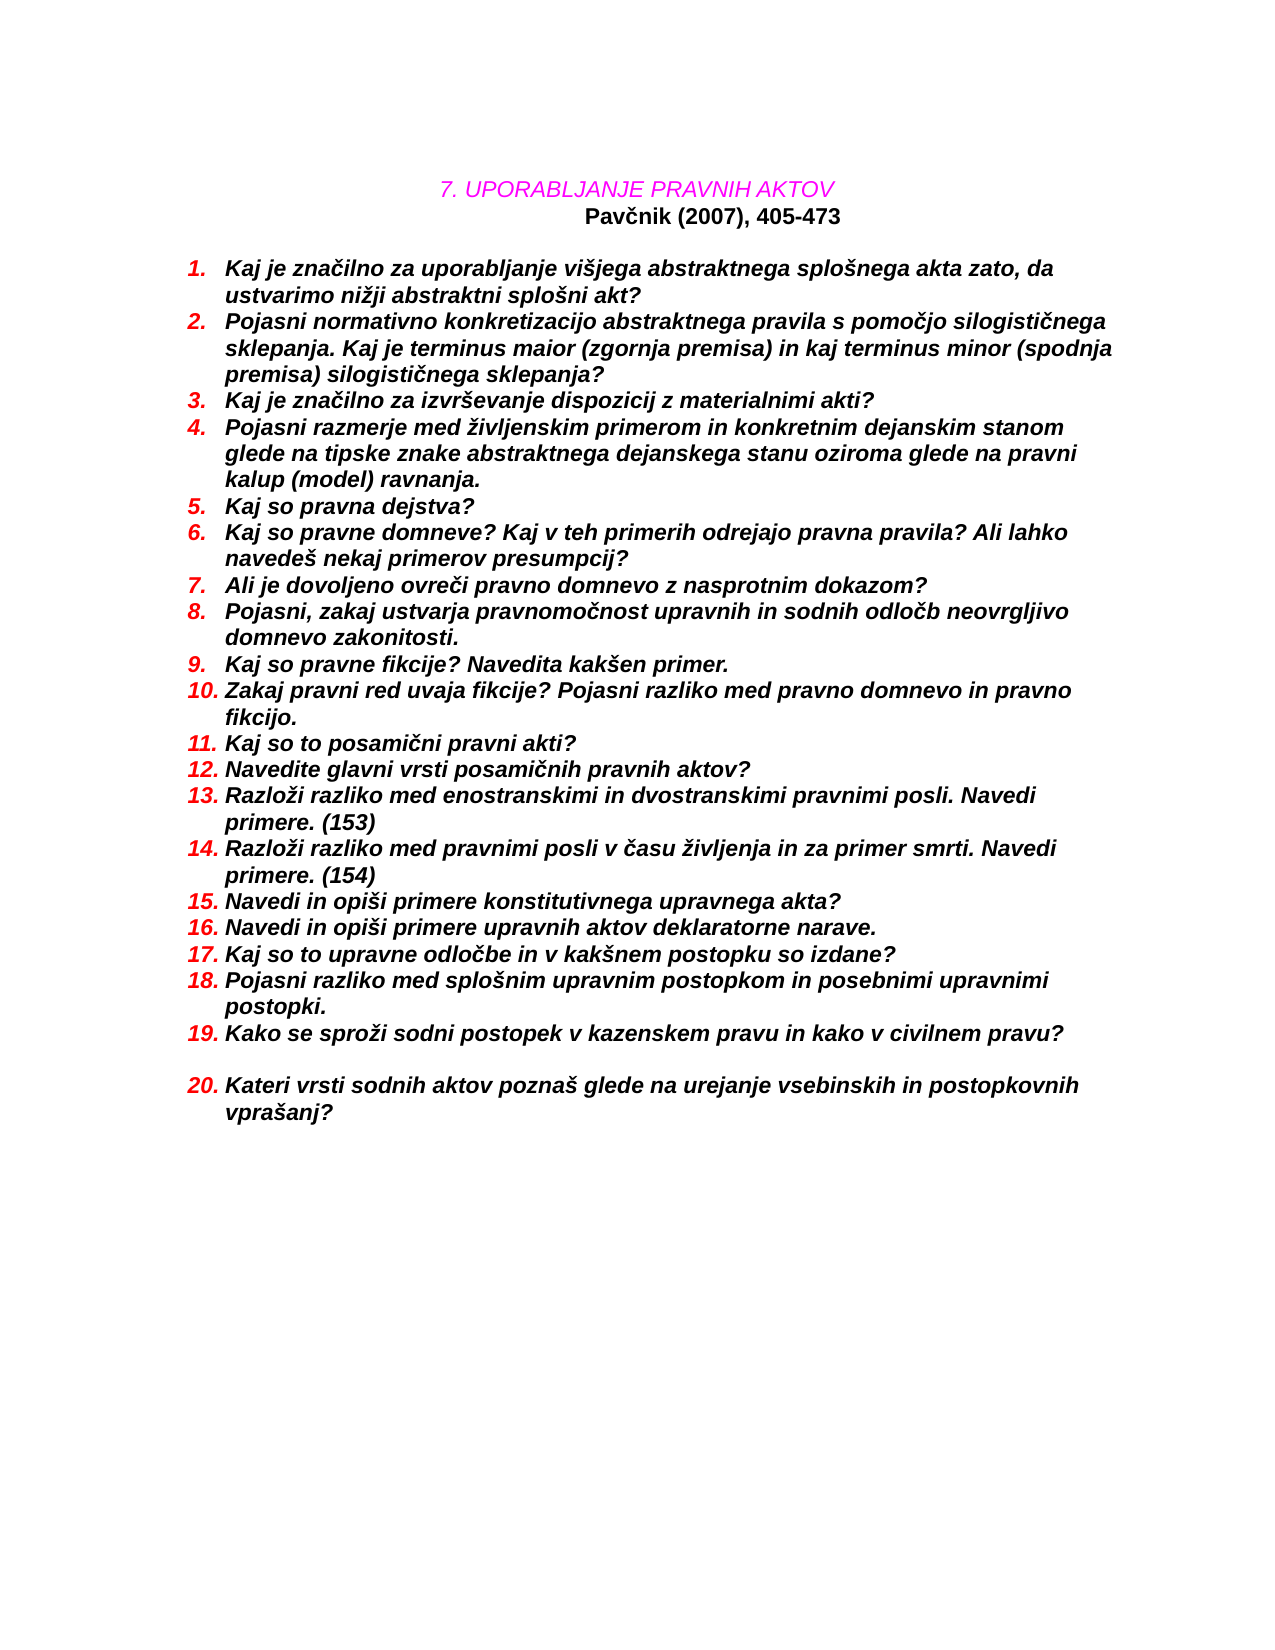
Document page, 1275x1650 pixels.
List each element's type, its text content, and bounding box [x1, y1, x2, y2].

subtitle Pojasni, zakaj ustvarja pravnomočnost upravnih in sodnih odločb neovrgljivo domnevo zakonitosti. [187, 598, 1125, 651]
subtitle Zakaj pravni red uvaja fikcije? Pojasni razliko med pravno domnevo in pravno fikcijo. [187, 677, 1125, 730]
subtitle Kateri vrsti sodnih aktov poznaš glede na urejanje vsebinskih in postopkovnih vprašanj? [187, 1072, 1125, 1125]
subtitle Pojasni razliko med splošnim upravnim postopkom in posebnimi upravnimi postopki. [187, 967, 1125, 1020]
subtitle Kaj so to posamični pravni akti? [187, 730, 1125, 756]
subtitle Navedi in opiši primere upravnih aktov deklaratorne narave. [187, 914, 1125, 941]
subtitle Navedite glavni vrsti posamičnih pravnih aktov? [187, 756, 1125, 782]
subtitle Kaj so pravna dejstva? [187, 493, 1125, 519]
subtitle Ali je dovoljeno ovreči pravno domnevo z nasprotnim dokazom? [187, 572, 1125, 598]
subtitle Navedi in opiši primere konstitutivnega upravnega akta? [187, 888, 1125, 914]
subtitle Razloži razliko med enostranskimi in dvostranskimi pravnimi posli. Navedi primere. (153) [187, 782, 1125, 835]
subtitle Pojasni razmerje med življenskim primerom in konkretnim dejanskim stanom glede na tipske znake abstraktnega dejanskega stanu oziroma glede na pravni kalup (model) ravnanja. [187, 413, 1125, 493]
subtitle Kaj so pravne fikcije? Navedita kakšen primer. [187, 651, 1125, 677]
subtitle Kaj je značilno za izvrševanje dispozicij z materialnimi akti? [187, 387, 1125, 413]
subtitle Kaj so pravne domneve? Kaj v teh primerih odrejajo pravna pravila? Ali lahko navedeš nekaj primerov presumpcij? [187, 519, 1125, 572]
subtitle 7. UPORABLJANJE PRAVNIH AKTOV Pavčnik (2007), 405-473 [150, 176, 1125, 229]
subtitle Razloži razliko med pravnimi posli v času življenja in za primer smrti. Navedi primere. (154) [187, 835, 1125, 888]
subtitle Pojasni normativno konkretizacijo abstraktnega pravila s pomočjo silogističnega sklepanja. Kaj je terminus maior (zgornja premisa) in kaj terminus minor (spodnja premisa) silogističnega sklepanja? [187, 308, 1125, 387]
subtitle Kako se sproži sodni postopek v kazenskem pravu in kako v civilnem pravu? [187, 1020, 1125, 1046]
subtitle Kaj so to upravne odločbe in v kakšnem postopku so izdane? [187, 941, 1125, 967]
subtitle Kaj je značilno za uporabljanje višjega abstraktnega splošnega akta zato, da ustvarimo nižji abstraktni splošni akt? [187, 255, 1125, 308]
